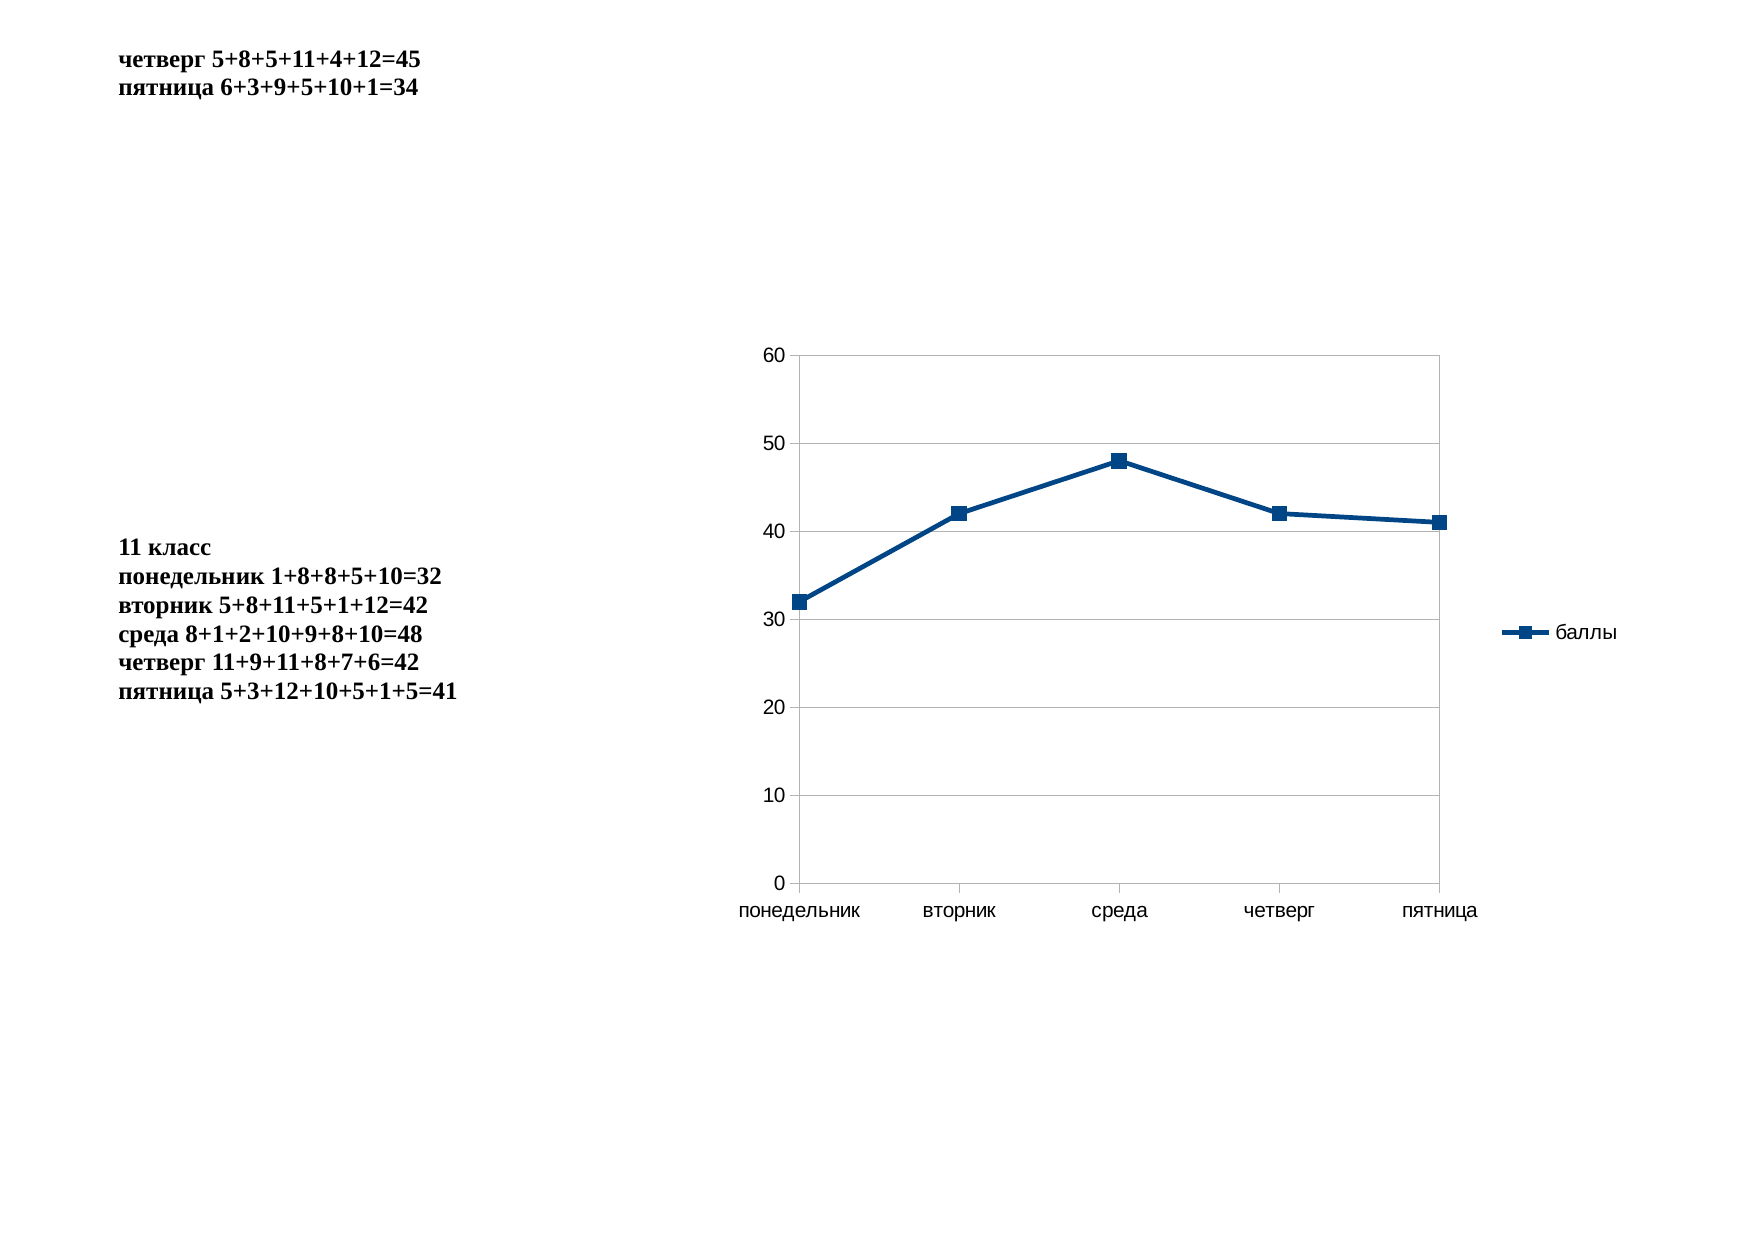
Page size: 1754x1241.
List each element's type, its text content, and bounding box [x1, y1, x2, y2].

text четверг 11+9+11+8+7+6=42 [118, 647, 720, 676]
text понедельник 1+8+8+5+10=32 [118, 561, 720, 590]
text вторник 5+8+11+5+1+12=42 [118, 590, 720, 619]
text среда 8+1+2+10+9+8+10=48 [118, 619, 720, 647]
text 11 класс [118, 532, 720, 561]
text пятница 5+3+12+10+5+1+5=41 [118, 676, 720, 705]
text пятница 6+3+9+5+10+1=34 [118, 72, 1636, 101]
text четверг 5+8+5+11+4+12=45 [118, 44, 1636, 72]
